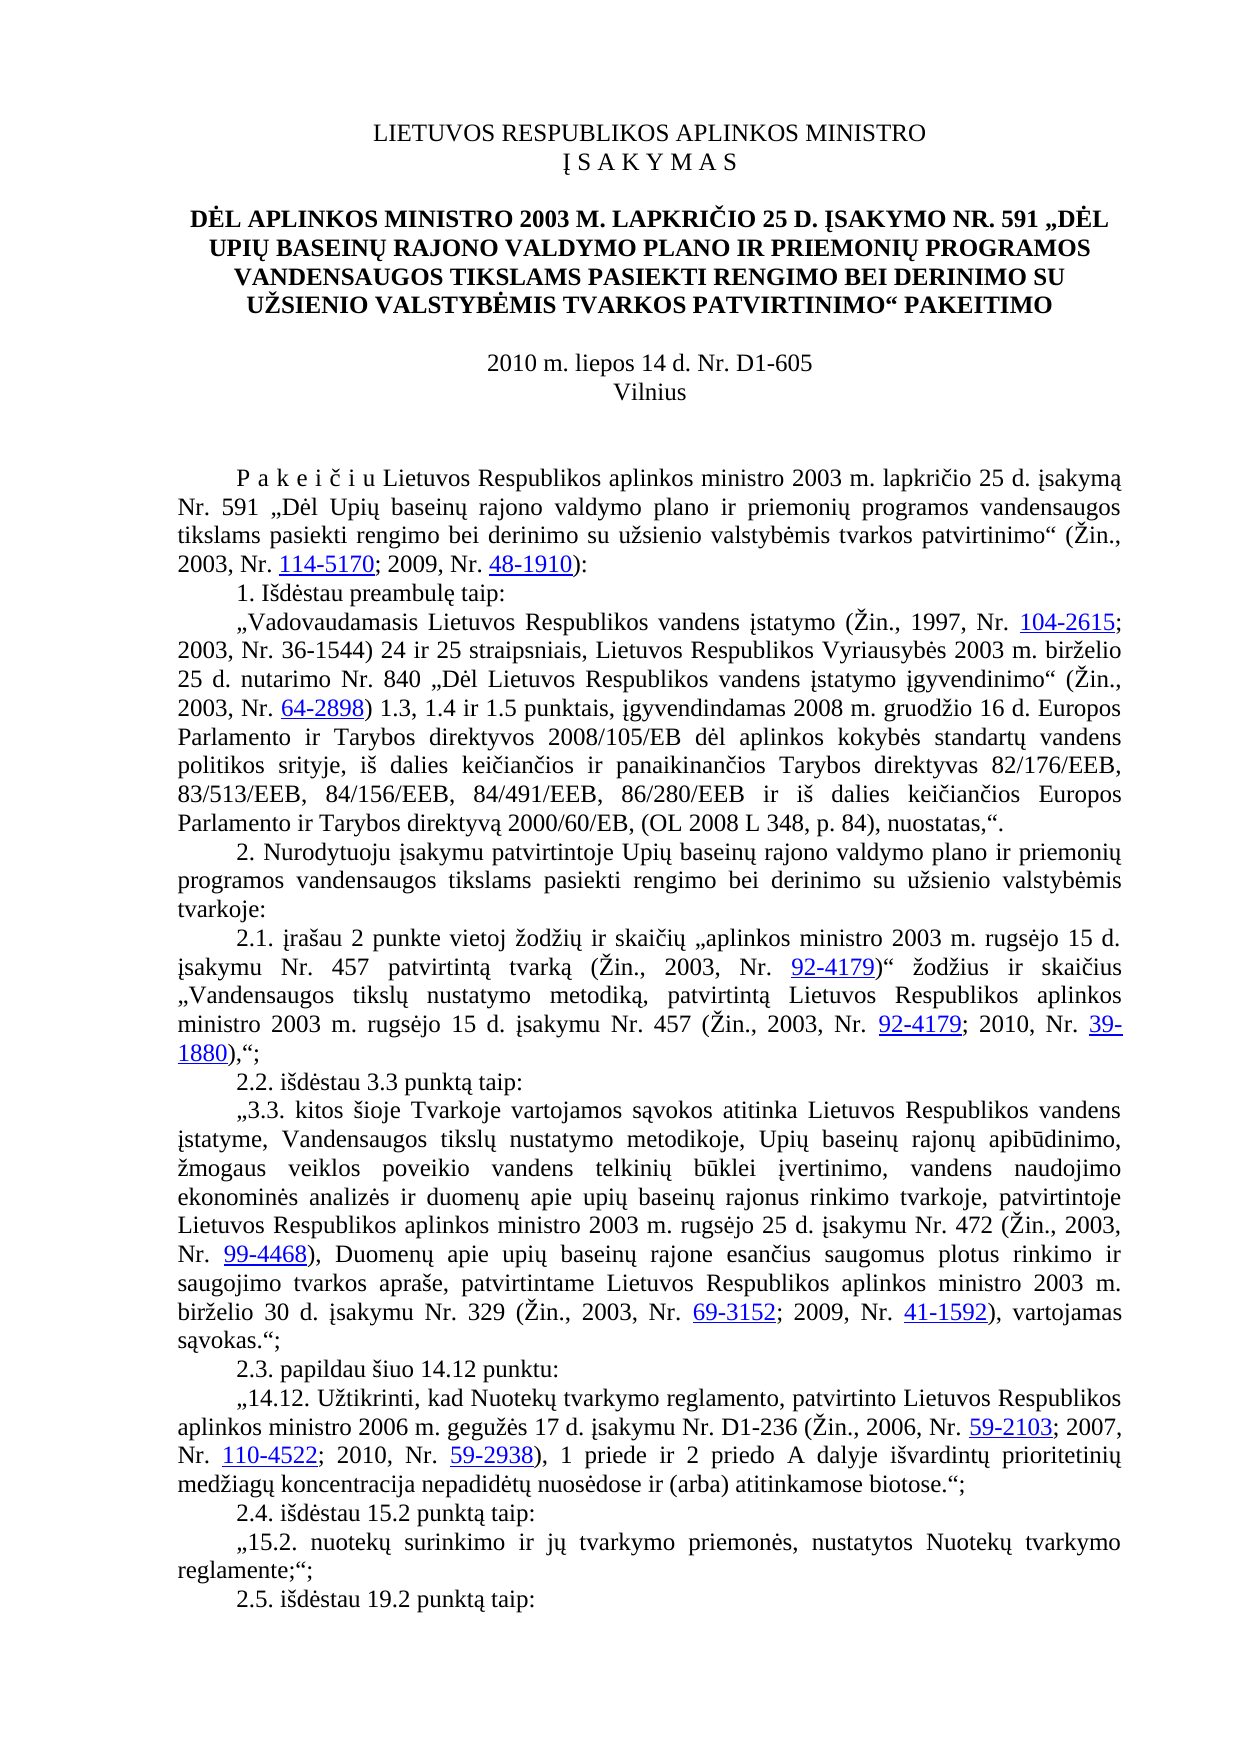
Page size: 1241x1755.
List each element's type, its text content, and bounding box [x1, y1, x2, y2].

text P a k e i č i u Lietuvos Respublikos aplinkos ministro 2003 m. lapkričio 25 d. įsakymą Nr. 591 „Dėl Upių baseinų rajono valdymo plano ir priemonių programos vandensaugos tikslams pasiekti rengimo bei derinimo su užsienio valstybėmis tvarkos patvirtinimo“ (Žin., 2003, Nr. 114-5170; 2009, Nr. 48-1910): [177, 463, 1122, 578]
text 2010 m. liepos 14 d. Nr. D1-605 [177, 348, 1122, 377]
text 2.2. išdėstau 3.3 punktą taip: [177, 1067, 1122, 1096]
text 2.4. išdėstau 15.2 punktą taip: [177, 1498, 1122, 1527]
text Vilnius [177, 377, 1122, 406]
text Į S A K Y M A S [177, 147, 1122, 176]
text 2.5. išdėstau 19.2 punktą taip: [177, 1584, 1122, 1613]
text DĖL APLINKOS MINISTRO 2003 M. LAPKRIČIO 25 D. ĮSAKYMO Nr. 591 „DĖL UPIŲ BASEINŲ RAJONO VALDYMO PLANO IR PRIEMONIŲ PROGRAMOS VANDENSAUGOS TIKSLAMS PASIEKTI RENGIMO BEI DERINIMO SU UŽSIENIO VALSTYBĖMIS TVARKOS PATVIRTINIMO“ PAKEITIMO [177, 204, 1122, 319]
text „3.3. kitos šioje Tvarkoje vartojamos sąvokos atitinka Lietuvos Respublikos vandens įstatyme, Vandensaugos tikslų nustatymo metodikoje, Upių baseinų rajonų apibūdinimo, žmogaus veiklos poveikio vandens telkinių būklei įvertinimo, vandens naudojimo ekonominės analizės ir duomenų apie upių baseinų rajonus rinkimo tvarkoje, patvirtintoje Lietuvos Respublikos aplinkos ministro 2003 m. rugsėjo 25 d. įsakymu Nr. 472 (Žin., 2003, Nr. 99-4468), Duomenų apie upių baseinų rajone esančius saugomus plotus rinkimo ir saugojimo tvarkos apraše, patvirtintame Lietuvos Respublikos aplinkos ministro 2003 m. birželio 30 d. įsakymu Nr. 329 (Žin., 2003, Nr. 69-3152; 2009, Nr. 41-1592), vartojamas sąvokas.“; [177, 1096, 1122, 1354]
text LIETUVOS RESPUBLIKOS APLINKOS MINISTRO [177, 118, 1122, 147]
text 2. Nurodytuoju įsakymu patvirtintoje Upių baseinų rajono valdymo plano ir priemonių programos vandensaugos tikslams pasiekti rengimo bei derinimo su užsienio valstybėmis tvarkoje: [177, 837, 1122, 923]
text „14.12. Užtikrinti, kad Nuotekų tvarkymo reglamento, patvirtinto Lietuvos Respublikos aplinkos ministro 2006 m. gegužės 17 d. įsakymu Nr. D1-236 (Žin., 2006, Nr. 59-2103; 2007, Nr. 110-4522; 2010, Nr. 59-2938), 1 priede ir 2 priedo A dalyje išvardintų prioritetinių medžiagų koncentracija nepadidėtų nuosėdose ir (arba) atitinkamose biotose.“; [177, 1383, 1122, 1498]
text „15.2. nuotekų surinkimo ir jų tvarkymo priemonės, nustatytos Nuotekų tvarkymo reglamente;“; [177, 1527, 1122, 1584]
text 2.1. įrašau 2 punkte vietoj žodžių ir skaičių „aplinkos ministro 2003 m. rugsėjo 15 d. įsakymu Nr. 457 patvirtintą tvarką (Žin., 2003, Nr. 92-4179)“ žodžius ir skaičius „Vandensaugos tikslų nustatymo metodiką, patvirtintą Lietuvos Respublikos aplinkos ministro 2003 m. rugsėjo 15 d. įsakymu Nr. 457 (Žin., 2003, Nr. 92-4179; 2010, Nr. 39-1880),“; [177, 923, 1122, 1067]
text 1. Išdėstau preambulę taip: [177, 578, 1122, 607]
text 2.3. papildau šiuo 14.12 punktu: [177, 1354, 1122, 1383]
text „Vadovaudamasis Lietuvos Respublikos vandens įstatymo (Žin., 1997, Nr. 104-2615; 2003, Nr. 36-1544) 24 ir 25 straipsniais, Lietuvos Respublikos Vyriausybės 2003 m. birželio 25 d. nutarimo Nr. 840 „Dėl Lietuvos Respublikos vandens įstatymo įgyvendinimo“ (Žin., 2003, Nr. 64-2898) 1.3, 1.4 ir 1.5 punktais, įgyvendindamas 2008 m. gruodžio 16 d. Europos Parlamento ir Tarybos direktyvos 2008/105/EB dėl aplinkos kokybės standartų vandens politikos srityje, iš dalies keičiančios ir panaikinančios Tarybos direktyvas 82/176/EEB, 83/513/EEB, 84/156/EEB, 84/491/EEB, 86/280/EEB ir iš dalies keičiančios Europos Parlamento ir Tarybos direktyvą 2000/60/EB, (OL 2008 L 348, p. 84), nuostatas,“. [177, 607, 1122, 837]
